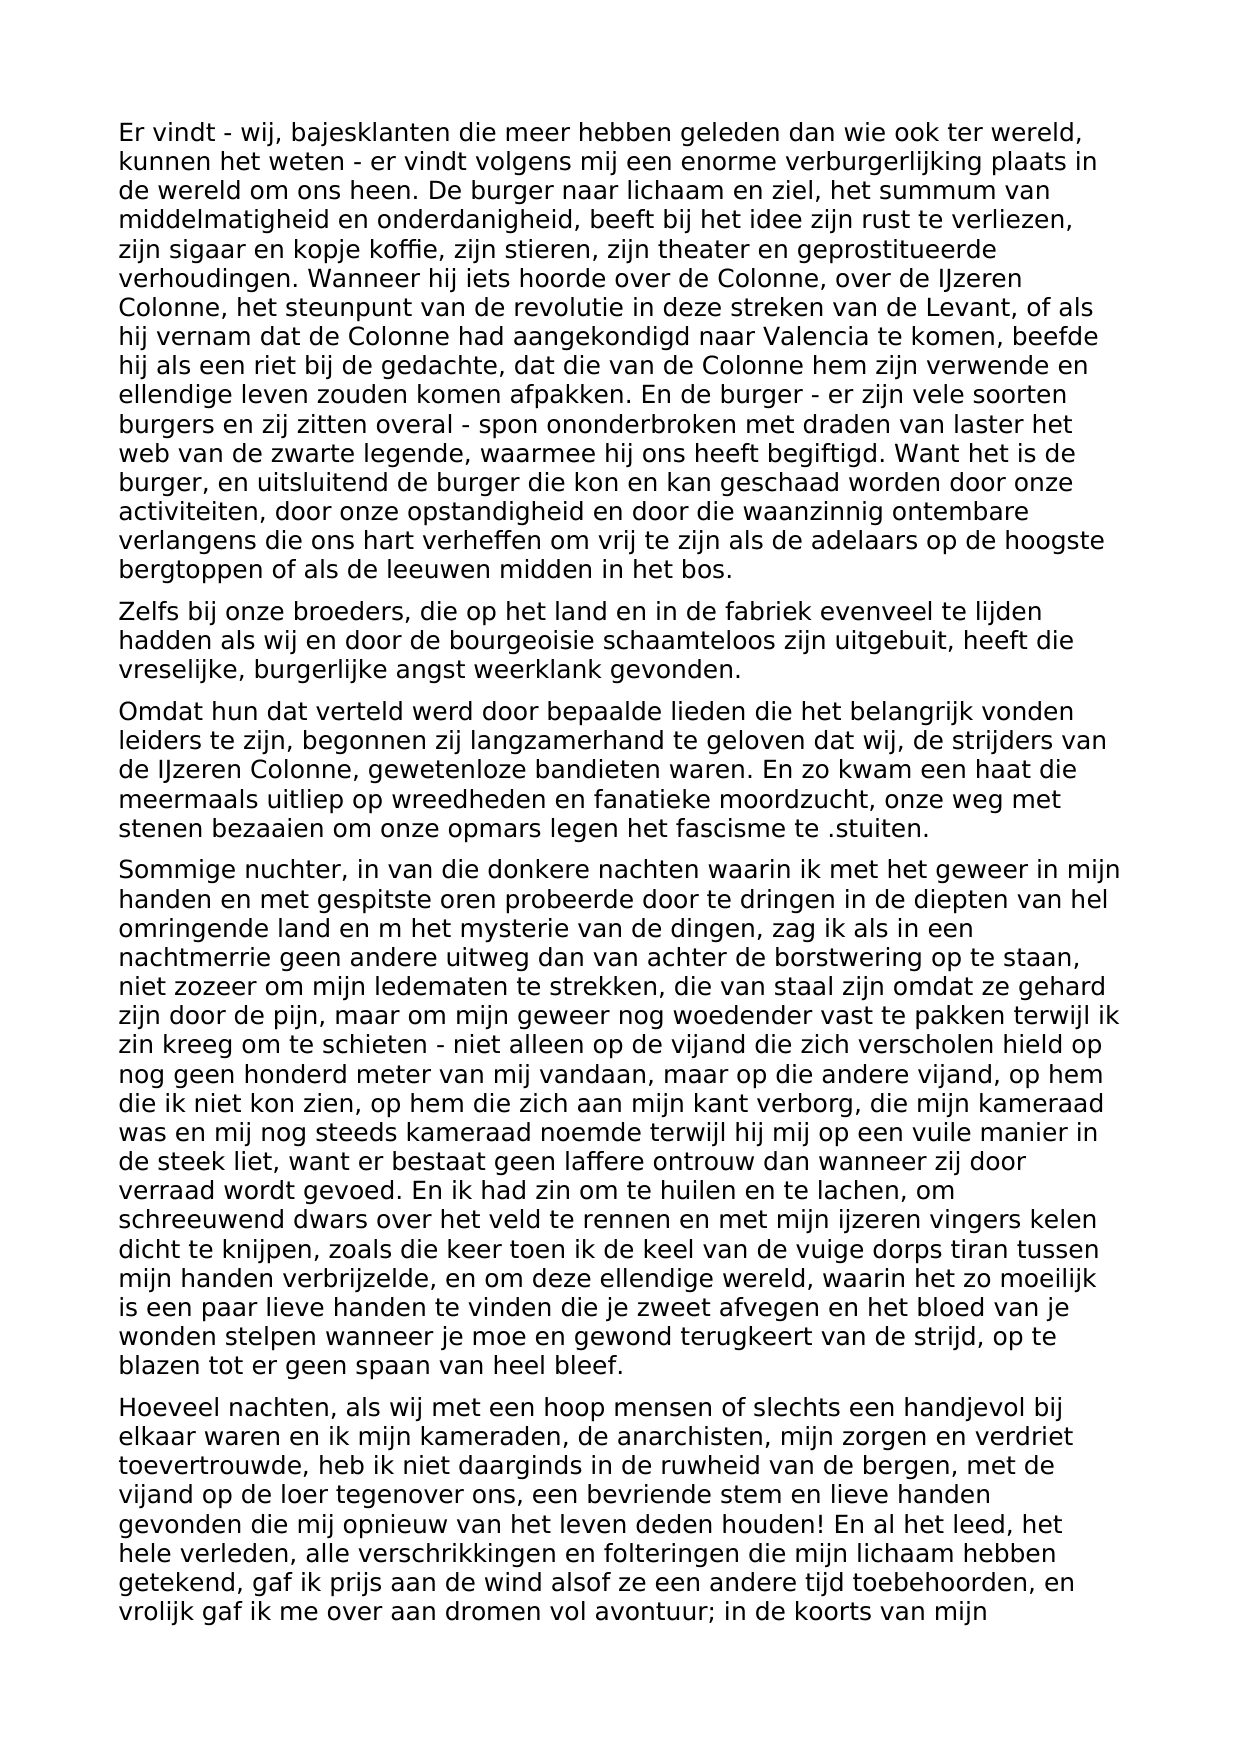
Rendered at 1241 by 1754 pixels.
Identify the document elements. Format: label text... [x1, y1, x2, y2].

text Hoeveel nachten, als wij met een hoop mensen of slechts een handjevol bij elkaar waren en ik mijn kameraden, de anarchisten, mijn zorgen en verdriet toevertrouwde, heb ik niet daarginds in de ruwheid van de bergen, met de vijand op de loer tegenover ons, een bevriende stem en lieve handen gevonden die mij opnieuw van het leven deden houden! En al het leed, het hele verleden, alle verschrikkingen en folteringen die mijn lichaam hebben getekend, gaf ik prijs aan de wind alsof ze een andere tijd toebehoorden, en vrolijk gaf ik me over aan dromen vol avontuur; in de koorts van mijn [118, 1393, 1122, 1626]
text Er vindt - wij, bajesklanten die meer hebben geleden dan wie ook ter wereld, kunnen het weten - er vindt volgens mij een enorme verburgerlijking plaats in de wereld om ons heen. De burger naar lichaam en ziel, het summum van middelmatigheid en onderdanigheid, beeft bij het idee zijn rust te verliezen, zijn sigaar en kopje koffie, zijn stieren, zijn theater en geprostitueerde verhoudingen. Wanneer hij iets hoorde over de Colonne, over de IJzeren Colonne, het steunpunt van de revolutie in deze streken van de Levant, of als hij vernam dat de Colonne had aangekondigd naar Valencia te komen, beefde hij als een riet bij de gedachte, dat die van de Colonne hem zijn verwende en ellendige leven zouden komen afpakken. En de burger - er zijn vele soorten burgers en zij zitten overal - spon ononderbroken met draden van laster het web van de zwarte legende, waarmee hij ons heeft begiftigd. Want het is de burger, en uitsluitend de burger die kon en kan geschaad worden door onze activiteiten, door onze opstandigheid en door die waanzinnig ontembare verlangens die ons hart verheffen om vrij te zijn als de adelaars op de hoogste bergtoppen of als de leeuwen midden in het bos. [118, 118, 1122, 585]
text Omdat hun dat verteld werd door bepaalde lieden die het belangrijk vonden leiders te zijn, begonnen zij langzamerhand te geloven dat wij, de strijders van de IJzeren Colonne, gewetenloze bandieten waren. En zo kwam een haat die meermaals uitliep op wreedheden en fanatieke moordzucht, onze weg met stenen bezaaien om onze opmars legen het fascisme te .stuiten. [118, 697, 1122, 843]
text Sommige nuchter, in van die donkere nachten waarin ik met het geweer in mijn handen en met gespitste oren probeerde door te dringen in de diepten van hel omringende land en m het mysterie van de dingen, zag ik als in een nachtmerrie geen andere uitweg dan van achter de borstwering op te staan, niet zozeer om mijn ledematen te strekken, die van staal zijn omdat ze gehard zijn door de pijn, maar om mijn geweer nog woedender vast te pakken terwijl ik zin kreeg om te schieten - niet alleen op de vijand die zich verscholen hield op nog geen honderd meter van mij vandaan, maar op die andere vijand, op hem die ik niet kon zien, op hem die zich aan mijn kant verborg, die mijn kameraad was en mij nog steeds kameraad noemde terwijl hij mij op een vuile manier in de steek liet, want er bestaat geen laffere ontrouw dan wanneer zij door verraad wordt gevoed. En ik had zin om te huilen en te lachen, om schreeuwend dwars over het veld te rennen en met mijn ijzeren vingers kelen dicht te knijpen, zoals die keer toen ik de keel van de vuige dorps tiran tussen mijn handen verbrijzelde, en om deze ellendige wereld, waarin het zo moeilijk is een paar lieve handen te vinden die je zweet afvegen en het bloed van je wonden stelpen wanneer je moe en gewond terugkeert van de strijd, op te blazen tot er geen spaan van heel bleef. [118, 856, 1122, 1381]
text Zelfs bij onze broeders, die op het land en in de fabriek evenveel te lijden hadden als wij en door de bourgeoisie schaamteloos zijn uitgebuit, heeft die vreselijke, burgerlijke angst weerklank gevonden. [118, 597, 1122, 685]
